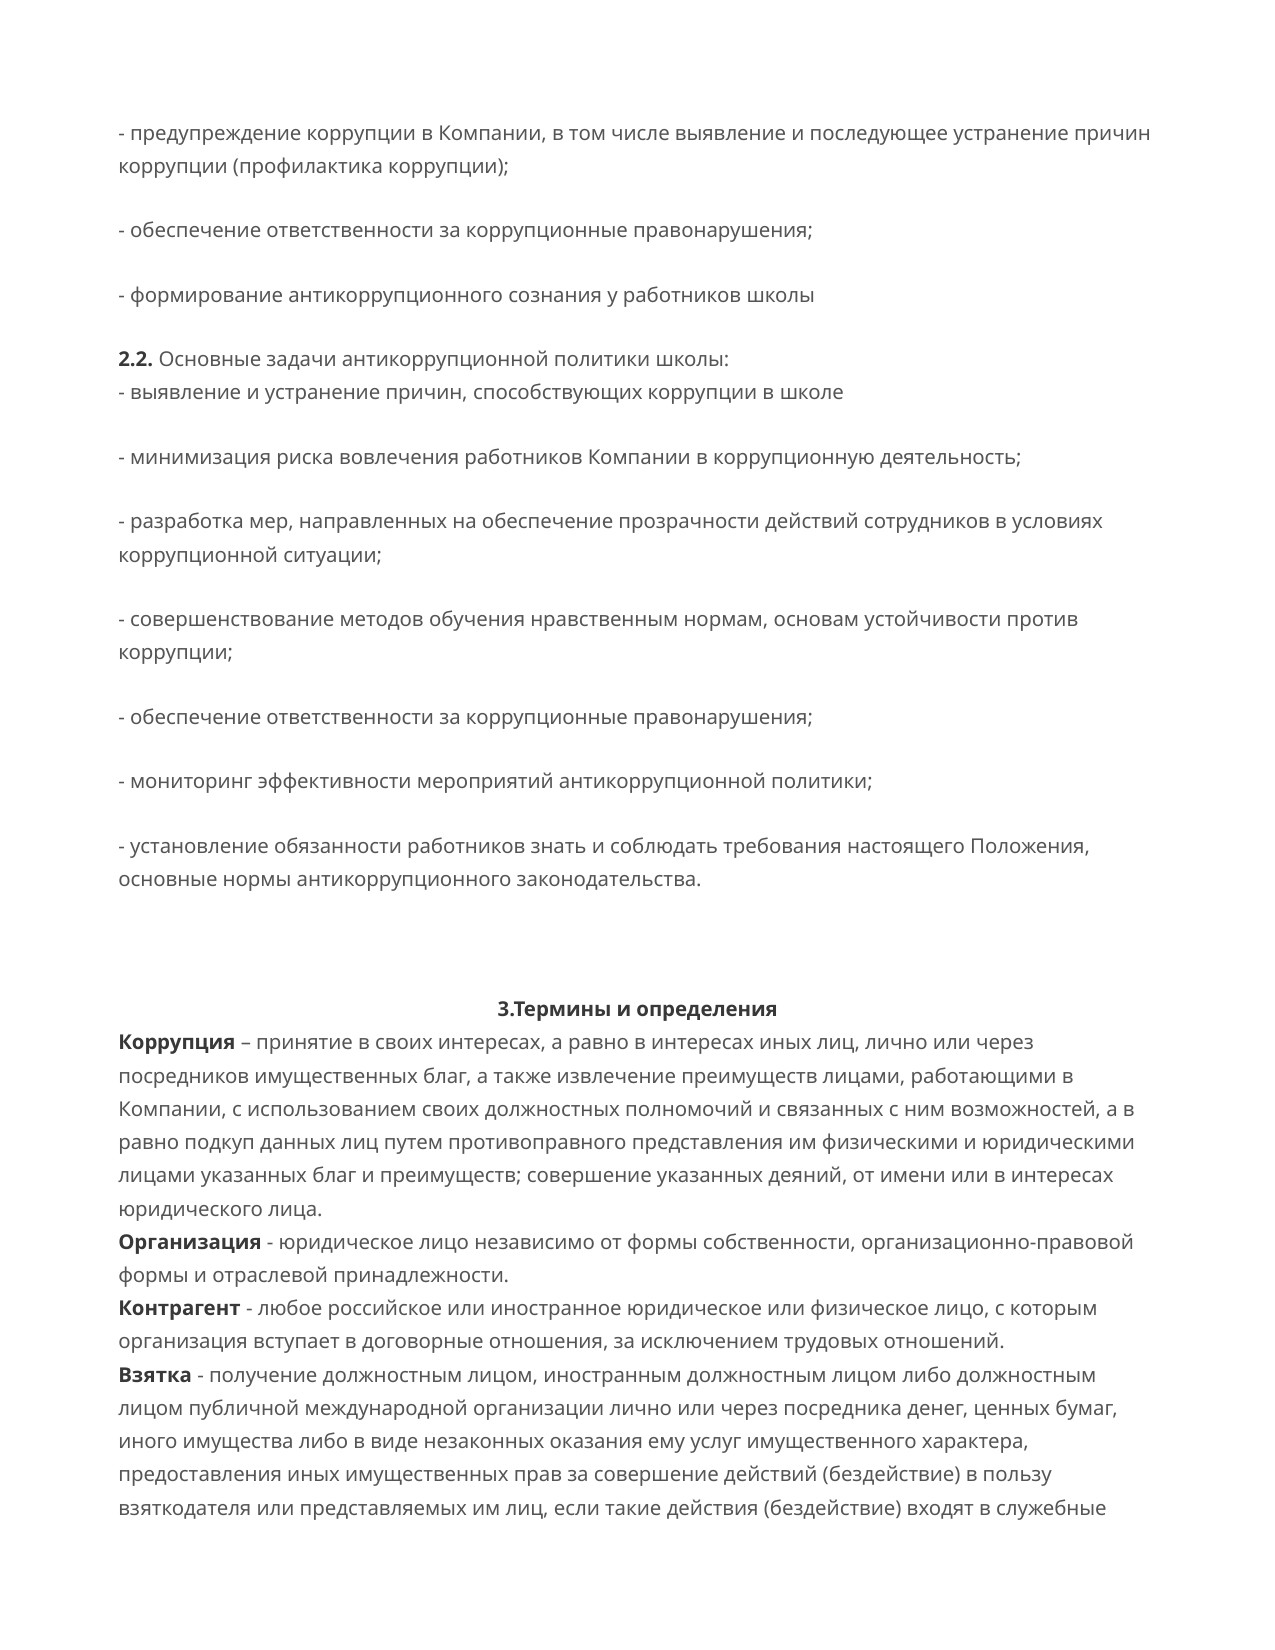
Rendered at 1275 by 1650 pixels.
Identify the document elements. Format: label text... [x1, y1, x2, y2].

text - обеспечение ответственности за коррупционные правонарушения; [118, 216, 1157, 243]
text Коррупция – принятие в своих интересах, а равно в интересах иных лиц, лично или через посредников имущественных благ, а также извлечение преимуществ лицами, работающими в Компании, с использованием своих должностных полномочий и связанных с ним возможностей, а в равно подкуп данных лиц путем противоправного представления им физическими и юридическими лицами указанных благ и преимуществ; совершение указанных деяний, от имени или в интересах юридического лица. [118, 1028, 1157, 1222]
text - совершенствование методов обучения нравственным нормам, основам устойчивости против коррупции; [118, 605, 1157, 666]
text - обеспечение ответственности за коррупционные правонарушения; [118, 702, 1157, 730]
text 2.2. Основные задачи антикоррупционной политики школы: [118, 345, 1157, 372]
text Взятка - получение должностным лицом, иностранным должностным лицом либо должностным лицом публичной международной организации лично или через посредника денег, ценных бумаг, иного имущества либо в виде незаконных оказания ему услуг имущественного характера, предоставления иных имущественных прав за совершение действий (бездействие) в пользу взяткодателя или представляемых им лиц, если такие действия (бездействие) входят в служебные [118, 1360, 1157, 1521]
text - установление обязанности работников знать и соблюдать требования настоящего Положения, основные нормы антикоррупционного законодательства. [118, 831, 1157, 892]
text - мониторинг эффективности мероприятий антикоррупционной политики; [118, 767, 1157, 794]
text Контрагент - любое российское или иностранное юридическое или физическое лицо, с которым организация вступает в договорные отношения, за исключением трудовых отношений. [118, 1294, 1157, 1355]
text Организация - юридическое лицо независимо от формы собственности, организационно-правовой формы и отраслевой принадлежности. [118, 1227, 1157, 1288]
text - предупреждение коррупции в Компании, в том числе выявление и последующее устранение причин коррупции (профилактика коррупции); [118, 118, 1157, 179]
text - разработка мер, направленных на обеспечение прозрачности действий сотрудников в условиях коррупционной ситуации; [118, 507, 1157, 568]
text - выявление и устранение причин, способствующих коррупции в школе [118, 378, 1157, 406]
text - формирование антикоррупционного сознания у работников школы [118, 280, 1157, 308]
text - минимизация риска вовлечения работников Компании в коррупционную деятельность; [118, 442, 1157, 470]
text 3.Термины и определения [118, 995, 1157, 1022]
